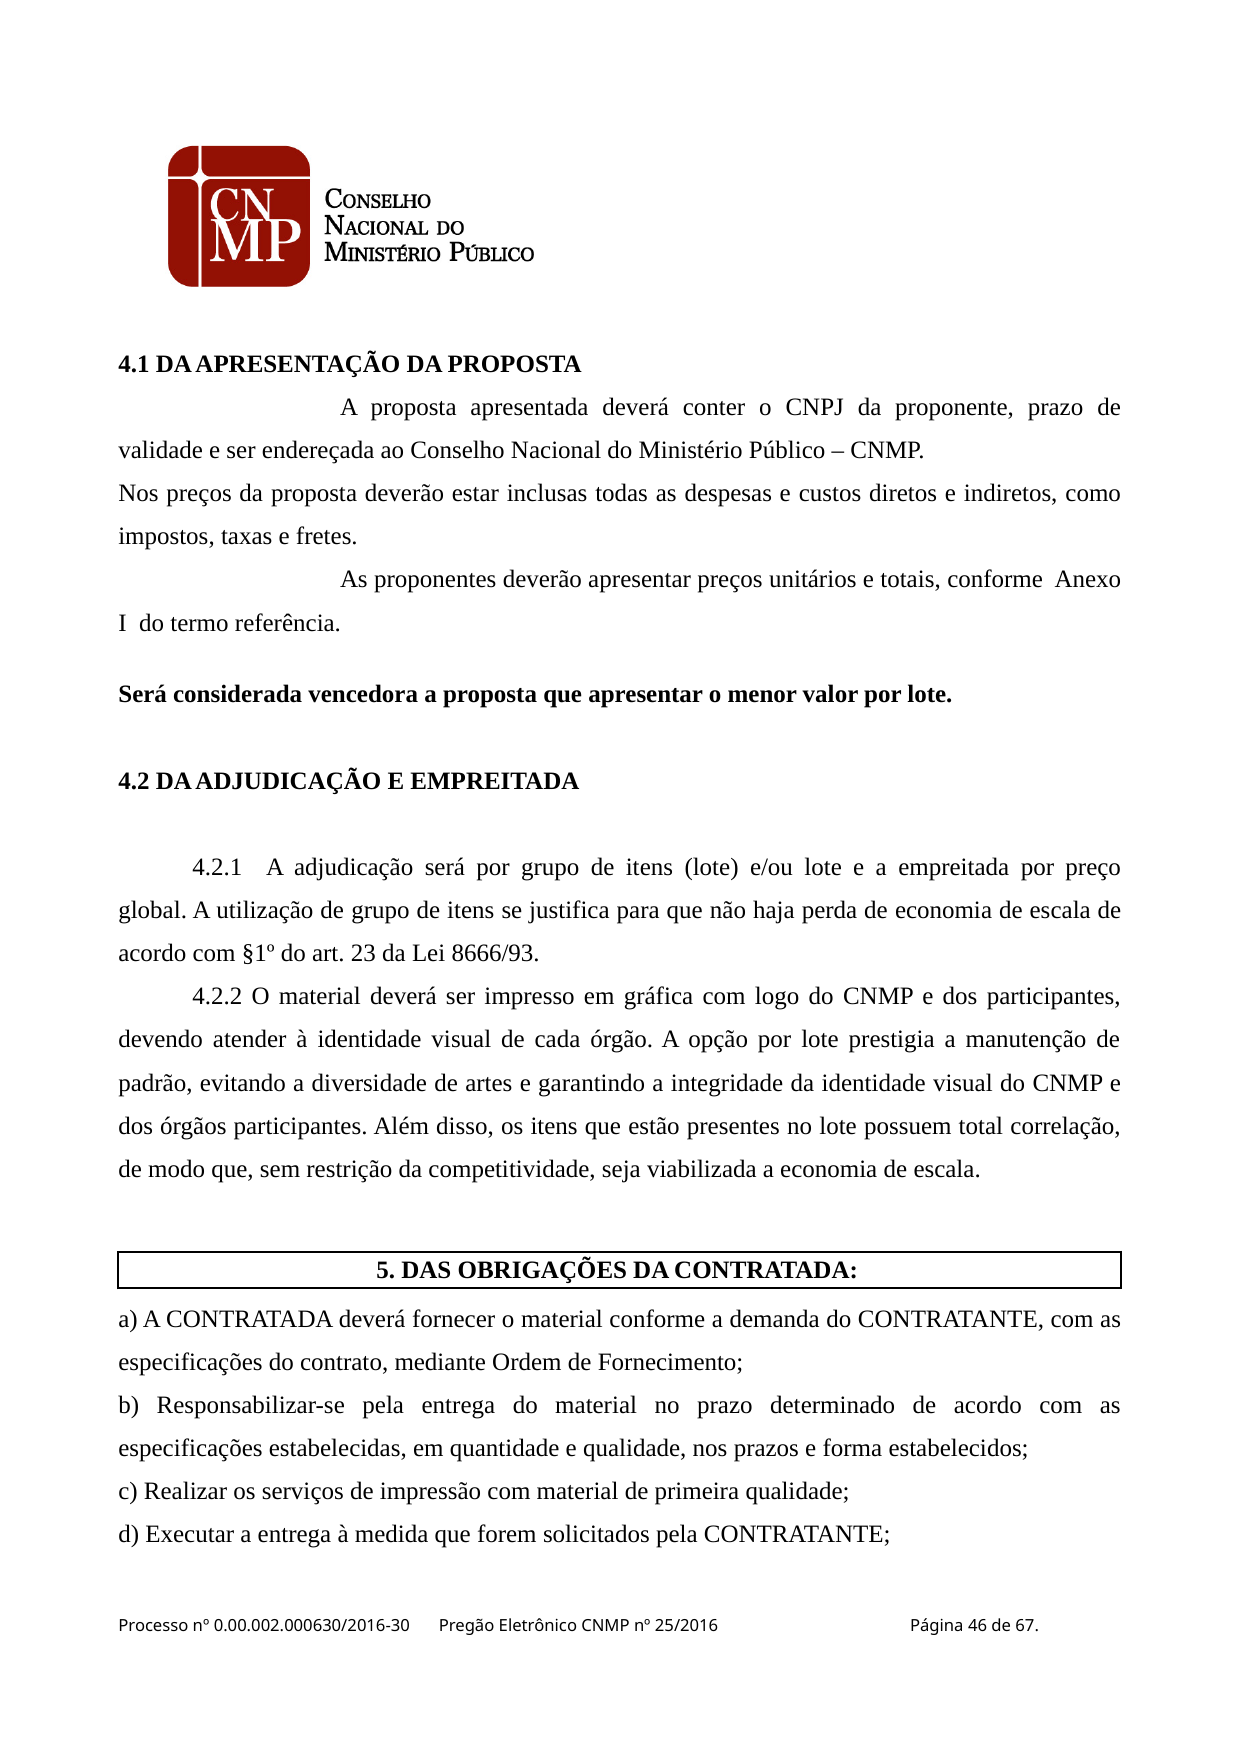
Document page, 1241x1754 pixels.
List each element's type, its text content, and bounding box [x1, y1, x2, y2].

text Nos preços da proposta deverão estar inclusas todas as despesas e custos diretos e indiretos, como impostos, taxas e fretes. [118, 478, 1122, 550]
text 4.2.1 A adjudicação será por grupo de itens (lote) e/ou lote e a empreitada por preço global. A utilização de grupo de itens se justifica para que não haja perda de economia de escala de acordo com §1º do art. 23 da Lei 8666/93. [118, 852, 1122, 967]
picture [143, 123, 550, 309]
text As proponentes deverão apresentar preços unitários e totais, conforme Anexo I do termo referência. [118, 564, 1122, 636]
text 5. DAS OBRIGAÇÕES DA CONTRATADA: [119, 1253, 1120, 1287]
text 4.2.2 O material deverá ser impresso em gráfica com logo do CNMP e dos participantes, devendo atender à identidade visual de cada órgão. A opção por lote prestigia a manutenção de padrão, evitando a diversidade de artes e garantindo a integridade da identidade visual do CNMP e dos órgãos participantes. Além disso, os itens que estão presentes no lote possuem total correlação, de modo que, sem restrição da competitividade, seja viabilizada a economia de escala. [118, 981, 1122, 1183]
text b) Responsabilizar-se pela entrega do material no prazo determinado de acordo com as especificações estabelecidas, em quantidade e qualidade, nos prazos e forma estabelecidos; [118, 1390, 1122, 1462]
text A proposta apresentada deverá conter o CNPJ da proponente, prazo de validade e ser endereçada ao Conselho Nacional do Ministério Público – CNMP. [118, 392, 1122, 464]
text c) Realizar os serviços de impressão com material de primeira qualidade; [118, 1476, 1122, 1505]
text d) Executar a entrega à medida que forem solicitados pela CONTRATANTE; [118, 1519, 1122, 1548]
text Será considerada vencedora a proposta que apresentar o menor valor por lote. [118, 679, 1122, 708]
text 4.2 DA ADJUDICAÇÃO E EMPREITADA [118, 766, 1122, 794]
text a) A CONTRATADA deverá fornecer o material conforme a demanda do CONTRATANTE, com as especificações do contrato, mediante Ordem de Fornecimento; [118, 1304, 1122, 1376]
text 4.1 DA APRESENTAÇÃO DA PROPOSTA [118, 349, 1122, 378]
